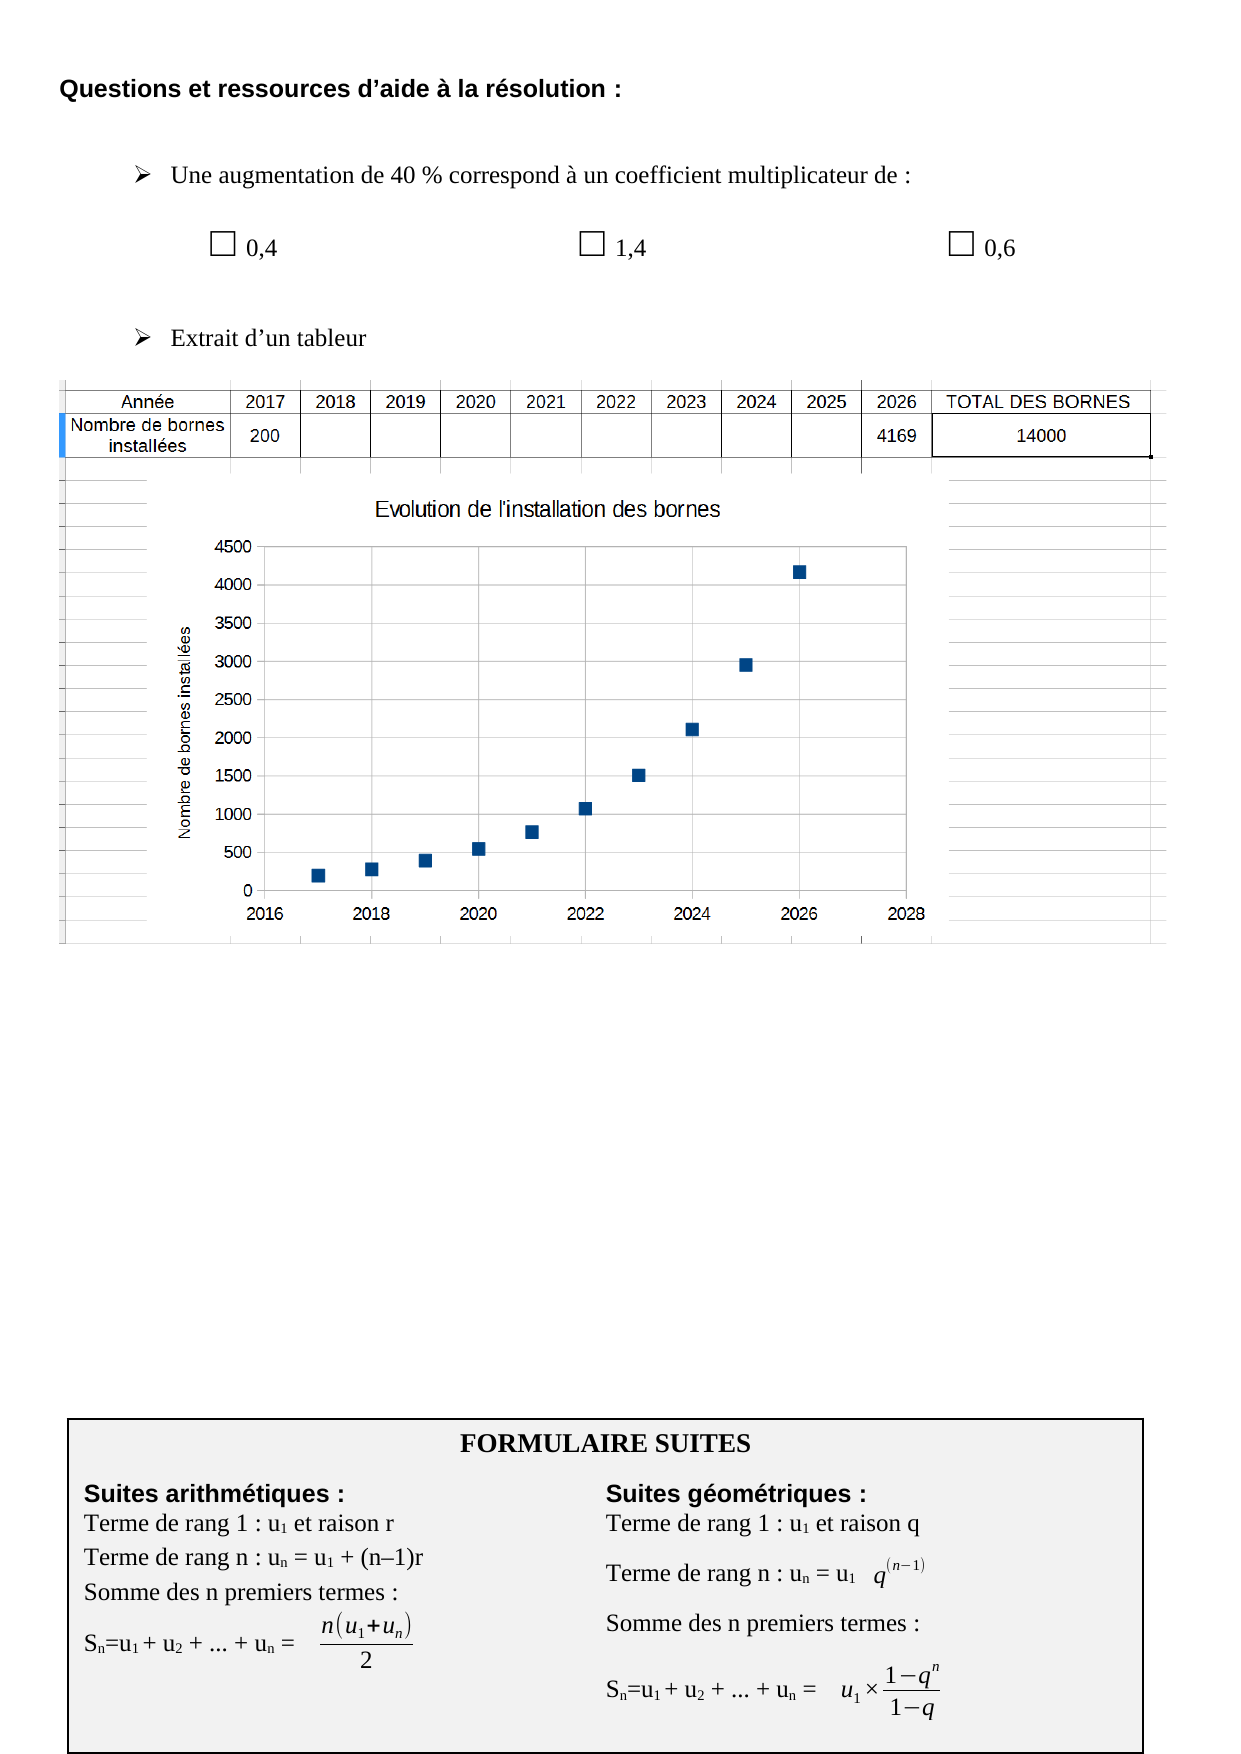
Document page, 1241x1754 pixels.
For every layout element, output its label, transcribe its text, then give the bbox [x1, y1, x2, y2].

list Extrait d’un tableur [133, 323, 1167, 352]
text Terme de rang n : un = u1 + (n–1)r [84, 1542, 606, 1571]
text Sn=u1 + u2 + ... + un = [84, 1611, 606, 1674]
text Somme des n premiers termes : [84, 1577, 606, 1606]
text Terme de rang 1 : u1 et raison r [84, 1508, 606, 1537]
text Suites géométriques : [606, 1479, 1127, 1508]
text □ 1,4 [428, 218, 797, 266]
text Questions et ressources d’aide à la résolution : [59, 74, 1167, 103]
text Terme de rang n : un = u1 [606, 1557, 1127, 1588]
picture [59, 380, 1167, 944]
text Somme des n premiers termes : [606, 1608, 1127, 1637]
text Terme de rang 1 : u1 et raison q [606, 1508, 1127, 1537]
subtitle Suites arithmétiques : [84, 1479, 606, 1508]
text FORMULAIRE SUITES [84, 1427, 1127, 1458]
text □ 0,4 [59, 218, 428, 266]
text Sn=u1 + u2 + ... + un = [606, 1657, 1127, 1720]
list Une augmentation de 40 % correspond à un coefficient multiplicateur de : [133, 160, 1167, 189]
text □ 0,6 [797, 218, 1167, 266]
